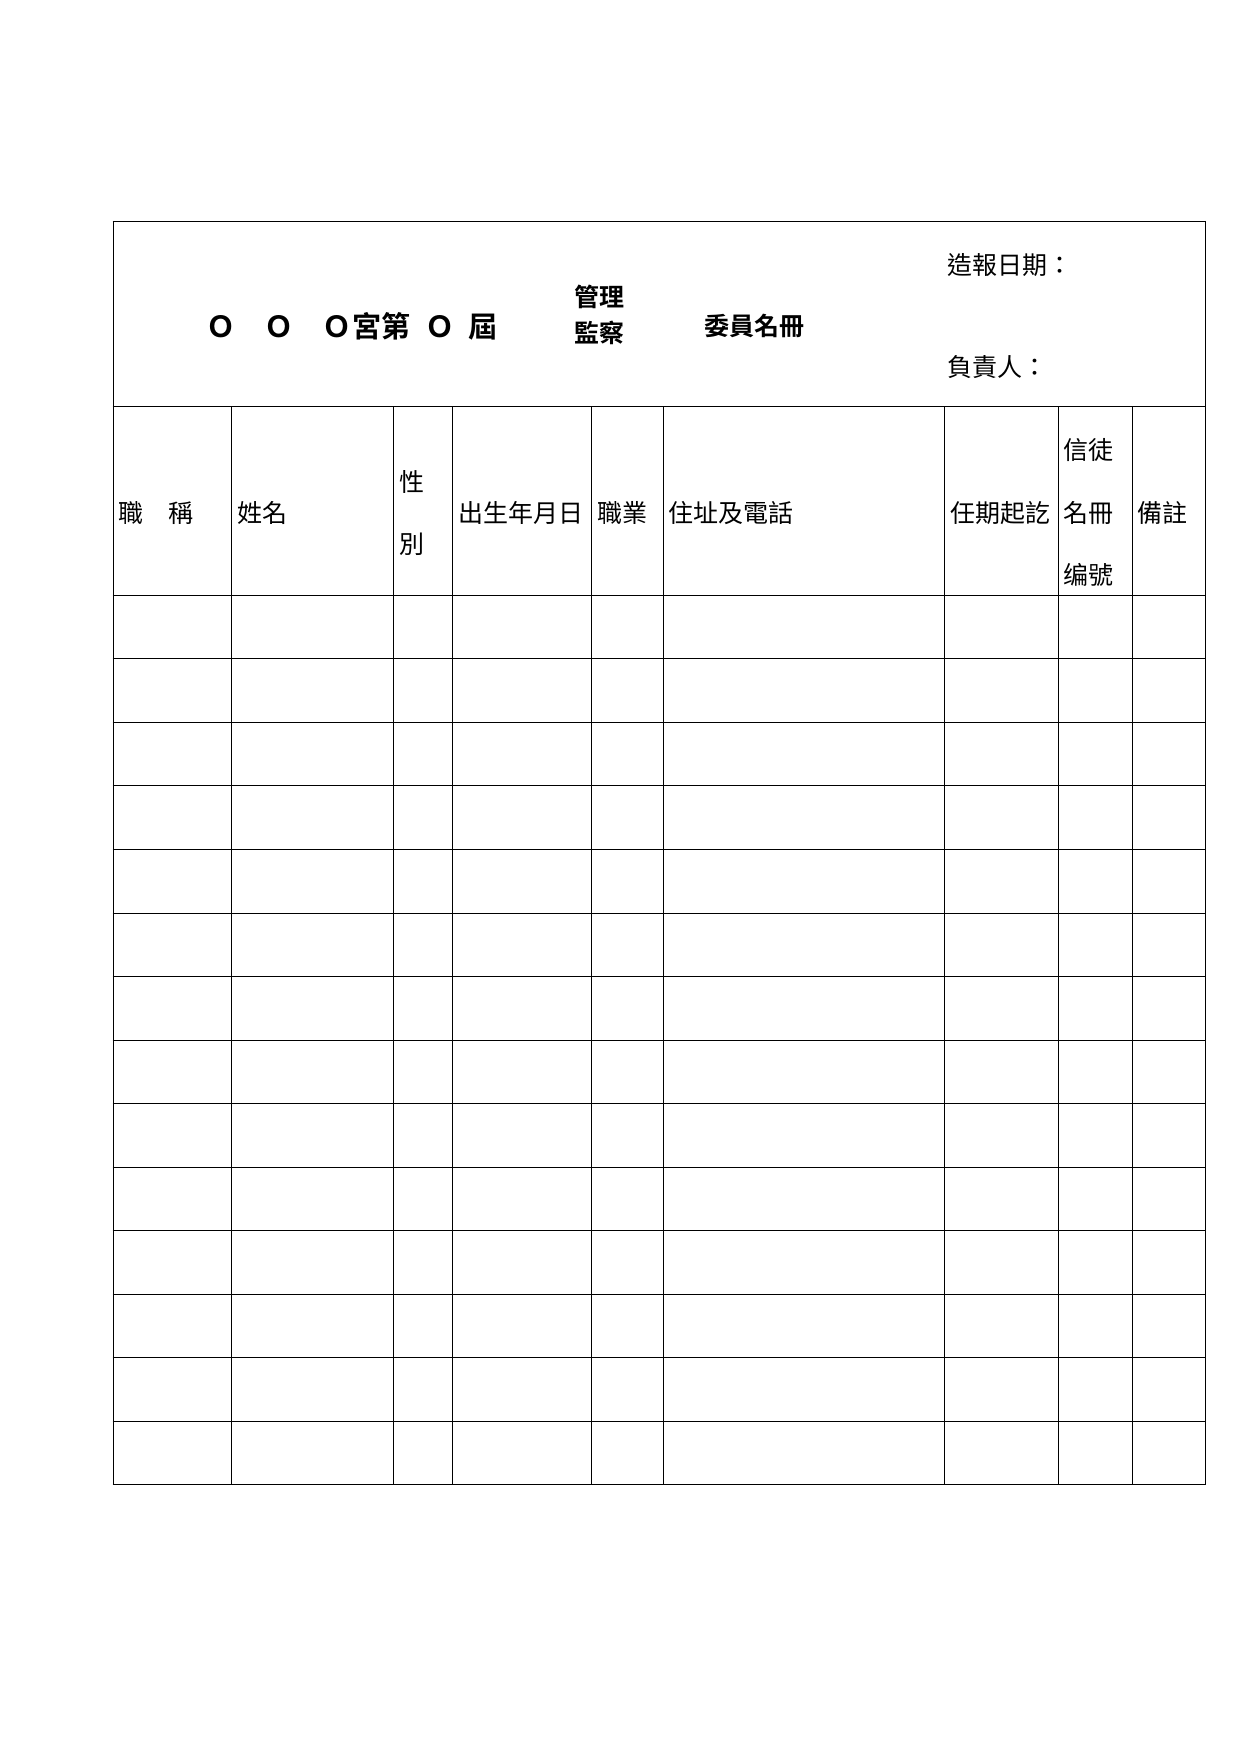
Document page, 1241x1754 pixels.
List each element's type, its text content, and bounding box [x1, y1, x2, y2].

table_cell [1059, 723, 1132, 785]
table_cell [592, 786, 663, 849]
table_cell [1133, 1231, 1205, 1294]
table_cell [394, 1231, 452, 1294]
table_cell [114, 850, 231, 912]
table_cell [1133, 723, 1205, 785]
table_cell [114, 786, 231, 849]
table_cell [592, 850, 663, 912]
table_cell [592, 1104, 663, 1167]
table_cell [592, 723, 663, 785]
table_cell [232, 1358, 393, 1421]
table_cell [945, 1422, 1058, 1484]
table_cell [453, 850, 591, 912]
table_cell [945, 1358, 1058, 1421]
table_cell [945, 1104, 1058, 1167]
table_cell [453, 1104, 591, 1167]
table_cell [592, 596, 663, 658]
table_cell [394, 1358, 452, 1421]
table_cell [1059, 1168, 1132, 1230]
table_cell [114, 1231, 231, 1294]
table_cell [232, 659, 393, 722]
table_cell 備註 [1133, 407, 1205, 595]
table_cell [453, 659, 591, 722]
table_cell [664, 1041, 944, 1103]
table_cell [664, 659, 944, 722]
table_cell 職業 [592, 407, 663, 595]
table_cell [1059, 977, 1132, 1039]
table_cell [232, 1104, 393, 1167]
table_cell [394, 786, 452, 849]
table_cell [1059, 1231, 1132, 1294]
table_cell [232, 914, 393, 976]
table_cell [664, 1231, 944, 1294]
table_cell [945, 1168, 1058, 1230]
table_cell [1059, 1104, 1132, 1167]
table_cell [664, 1295, 944, 1357]
table_cell [453, 1295, 591, 1357]
table_cell [114, 1295, 231, 1357]
table_cell [1133, 1168, 1205, 1230]
table_cell [232, 1422, 393, 1484]
table_cell [453, 1358, 591, 1421]
table_cell [664, 850, 944, 912]
table_cell [114, 1168, 231, 1230]
table_cell [664, 596, 944, 658]
table_cell [1059, 786, 1132, 849]
table_cell [232, 723, 393, 785]
table_cell [453, 1422, 591, 1484]
table_cell [945, 659, 1058, 722]
table_cell [592, 1358, 663, 1421]
table_cell [1133, 786, 1205, 849]
table_cell [592, 1231, 663, 1294]
table_cell [1059, 659, 1132, 722]
table_cell [1133, 914, 1205, 976]
table_cell [394, 977, 452, 1039]
table_cell [664, 977, 944, 1039]
table_cell 住址及電話 [664, 407, 944, 595]
table_cell [394, 914, 452, 976]
table_cell [592, 659, 663, 722]
table_cell [394, 723, 452, 785]
table_cell [453, 723, 591, 785]
table_cell [394, 850, 452, 912]
table_cell [664, 1104, 944, 1167]
table_cell [232, 977, 393, 1039]
table_cell 負責人： [944, 323, 1205, 406]
table_cell [114, 1104, 231, 1167]
table_cell [1133, 1104, 1205, 1167]
table_cell [945, 977, 1058, 1039]
table_cell [1133, 659, 1205, 722]
table_cell [232, 850, 393, 912]
table_cell [592, 1295, 663, 1357]
table_cell [453, 977, 591, 1039]
table_cell [232, 1295, 393, 1357]
table_header 造報日期： [944, 222, 1205, 323]
table_cell [232, 1041, 393, 1103]
table_header 委員名冊 [689, 222, 944, 406]
table_cell [114, 914, 231, 976]
table_cell [945, 1295, 1058, 1357]
table_cell [945, 596, 1058, 658]
table_header 管理 監察 [571, 222, 689, 406]
table_cell [1059, 850, 1132, 912]
table_header Ｏ Ｏ Ｏ宮第 Ｏ 屆 [114, 222, 571, 406]
table_cell [1133, 850, 1205, 912]
table_cell [945, 723, 1058, 785]
table_cell 任期起訖 [945, 407, 1058, 595]
table_cell [394, 659, 452, 722]
table_cell [1133, 596, 1205, 658]
table_cell [1133, 1041, 1205, 1103]
table_cell [1059, 1422, 1132, 1484]
table_cell [945, 1231, 1058, 1294]
table_cell [592, 1041, 663, 1103]
table_cell [1133, 1358, 1205, 1421]
table_cell [945, 1041, 1058, 1103]
table_cell [394, 596, 452, 658]
table_cell [394, 1104, 452, 1167]
table_cell 出生年月日 [453, 407, 591, 595]
table_cell [1133, 977, 1205, 1039]
table_cell [453, 1231, 591, 1294]
table_cell [664, 723, 944, 785]
table_cell [945, 850, 1058, 912]
table_cell [114, 1358, 231, 1421]
table_cell [114, 596, 231, 658]
table_cell [114, 723, 231, 785]
table_cell [394, 1168, 452, 1230]
table_cell [592, 1168, 663, 1230]
table_cell [592, 914, 663, 976]
table_cell [232, 1168, 393, 1230]
table_cell [592, 977, 663, 1039]
table_cell [1059, 596, 1132, 658]
table_cell [664, 1358, 944, 1421]
table_cell [664, 1422, 944, 1484]
table_cell [114, 1422, 231, 1484]
table_cell 性別 [394, 407, 452, 595]
table_cell [945, 786, 1058, 849]
table_cell [114, 659, 231, 722]
table_cell [1133, 1295, 1205, 1357]
table_cell [1059, 1041, 1132, 1103]
table_cell [592, 1422, 663, 1484]
table_cell [232, 786, 393, 849]
table_cell [394, 1295, 452, 1357]
table_cell [394, 1041, 452, 1103]
table_cell [1133, 1422, 1205, 1484]
table_cell [453, 914, 591, 976]
table_cell [114, 977, 231, 1039]
table_cell 姓名 [232, 407, 393, 595]
table_cell 職 稱 [114, 407, 231, 595]
table_cell [394, 1422, 452, 1484]
table_cell [453, 1168, 591, 1230]
table_cell [453, 596, 591, 658]
table_cell [453, 786, 591, 849]
table_cell [664, 1168, 944, 1230]
table_cell [1059, 914, 1132, 976]
table_cell [453, 1041, 591, 1103]
table_cell [664, 786, 944, 849]
table_cell [1059, 1295, 1132, 1357]
table_cell [1059, 1358, 1132, 1421]
table_cell [114, 1041, 231, 1103]
table_cell [232, 596, 393, 658]
table_cell [945, 914, 1058, 976]
table_cell [664, 914, 944, 976]
table_cell [232, 1231, 393, 1294]
table_cell 信徒名冊编號 [1059, 407, 1132, 595]
